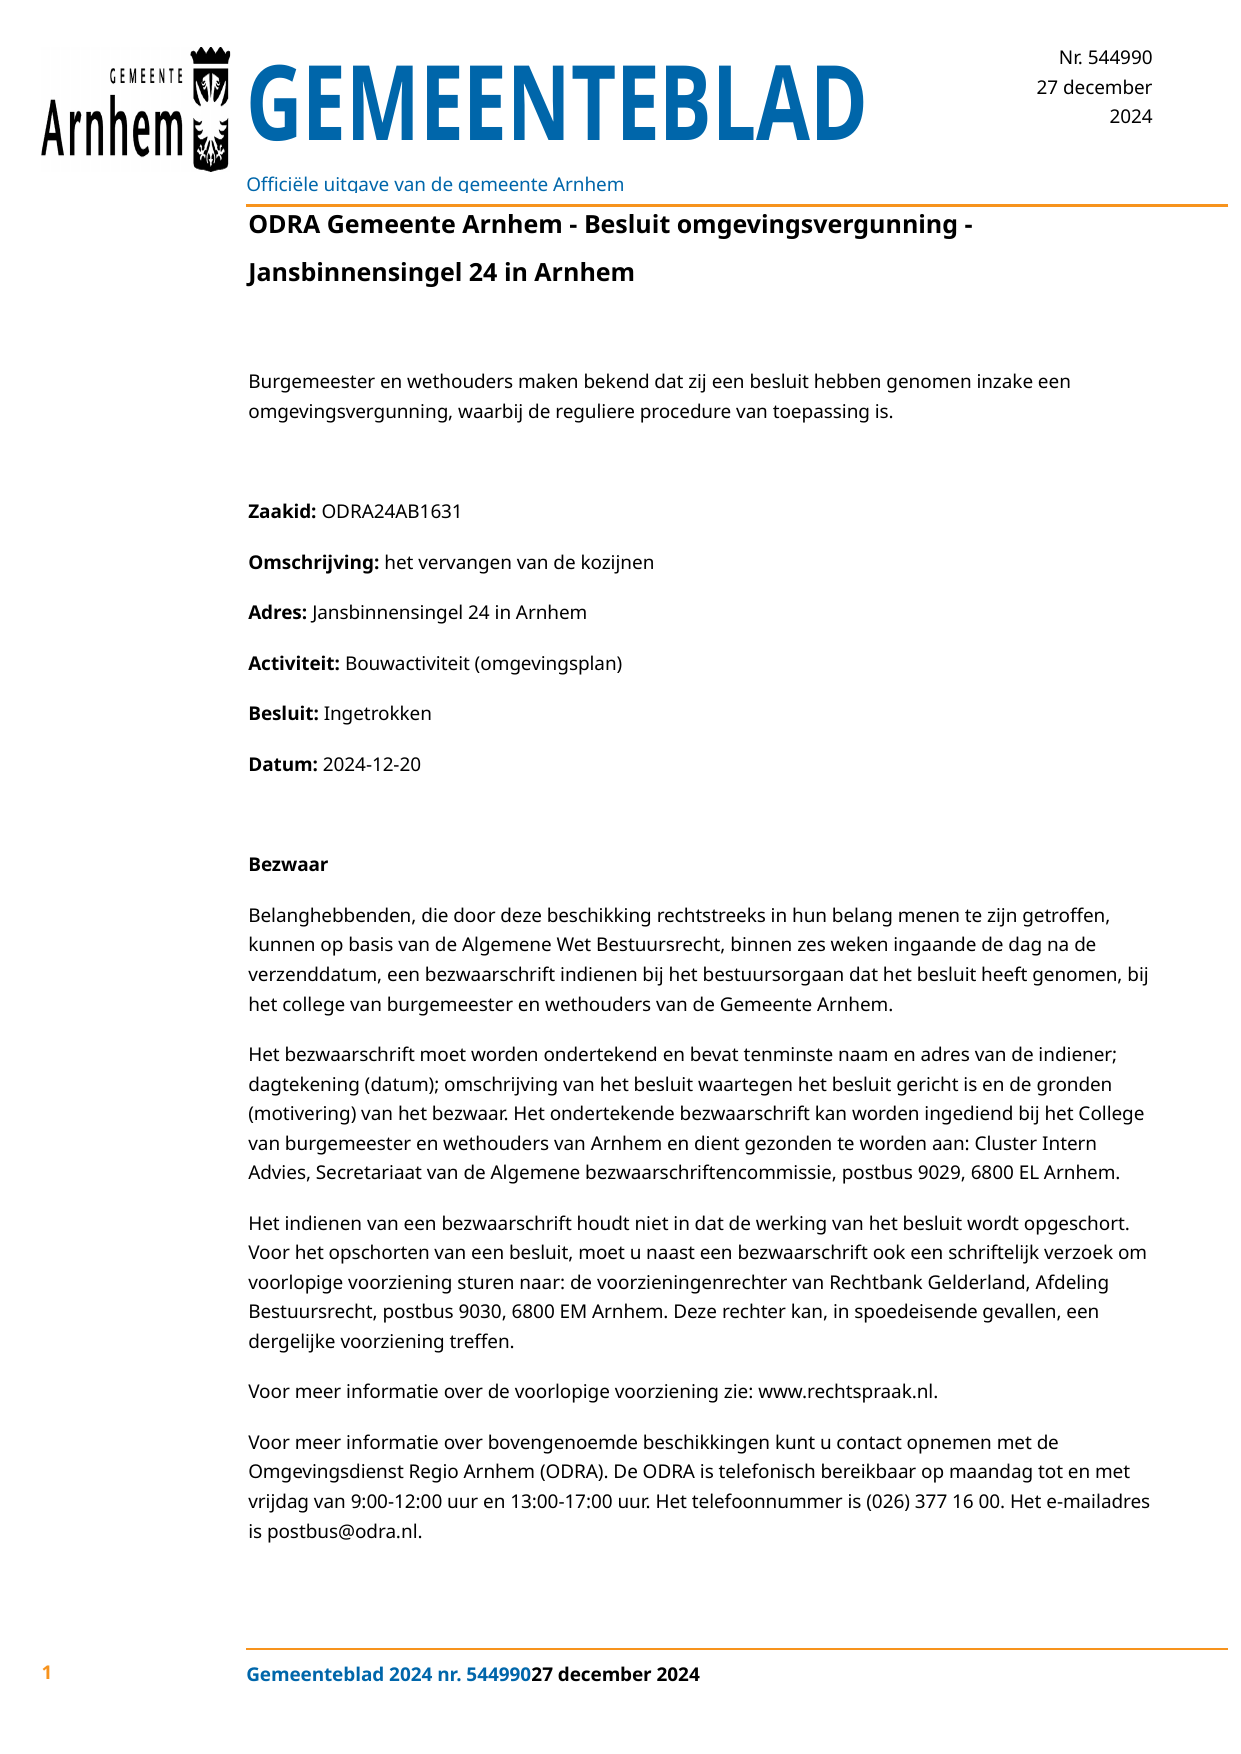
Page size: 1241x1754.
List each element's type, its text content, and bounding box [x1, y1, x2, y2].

text Bezwaar [248, 852, 1152, 877]
text Besluit: Ingetrokken [248, 700, 1152, 726]
text Voor meer informatie over bovengenoemde beschikkingen kunt u contact opnemen met de Omgevingsdienst Regio Arnhem (ODRA). De ODRA is telefonisch bereikbaar op maandag tot en met vrijdag van 9:00-12:00 uur en 13:00-17:00 uur. Het telefoonnummer is (026) 377 16 00. Het e-mailadres is postbus@odra.nl. [248, 1429, 1152, 1544]
text Het bezwaarschrift moet worden ondertekend en bevat tenminste naam en adres van de indiener; dagtekening (datum); omschrijving van het besluit waartegen het besluit gericht is en de gronden (motivering) van het bezwaar. Het ondertekende bezwaarschrift kan worden ingediend bij het College van burgemeester en wethouders van Arnhem en dient gezonden te worden aan: Cluster Intern Advies, Secretariaat van de Algemene bezwaarschriftencommissie, postbus 9029, 6800 EL Arnhem. [248, 1041, 1152, 1185]
text Omschrijving: het vervangen van de kozijnen [248, 549, 1152, 575]
text Datum: 2024-12-20 [248, 751, 1152, 777]
text Adres: Jansbinnensingel 24 in Arnhem [248, 599, 1152, 625]
text Het indienen van een bezwaarschrift houdt niet in dat de werking van het besluit wordt opgeschort. Voor het opschorten van een besluit, moet u naast een bezwaarschrift ook een schriftelijk verzoek om voorlopige voorziening sturen naar: de voorzieningenrechter van Rechtbank Gelderland, Afdeling Bestuursrecht, postbus 9030, 6800 EM Arnhem. Deze rechter kan, in spoedeisende gevallen, een dergelijke voorziening treffen. [248, 1210, 1152, 1354]
text Voor meer informatie over de voorlopige voorziening zie: www.rechtspraak.nl. [248, 1379, 1152, 1404]
text Burgemeester en wethouders maken bekend dat zij een besluit hebben genomen inzake een omgevingsvergunning, waarbij de reguliere procedure van toepassing is. [248, 368, 1152, 424]
picture [41, 47, 231, 172]
text Zaakid: ODRA24AB1631 [248, 499, 1152, 524]
text Belanghebbenden, die door deze beschikking rechtstreeks in hun belang menen te zijn getroffen, kunnen op basis van de Algemene Wet Bestuursrecht, binnen zes weken ingaande de dag na de verzenddatum, een bezwaarschrift indienen bij het bestuursorgaan dat het besluit heeft genomen, bij het college van burgemeester en wethouders van de Gemeente Arnhem. [248, 902, 1152, 1017]
text ODRA Gemeente Arnhem - Besluit omgevingsvergunning - Jansbinnensingel 24 in Arnhem [248, 207, 1152, 288]
text Activiteit: Bouwactiviteit (omgevingsplan) [248, 650, 1152, 676]
